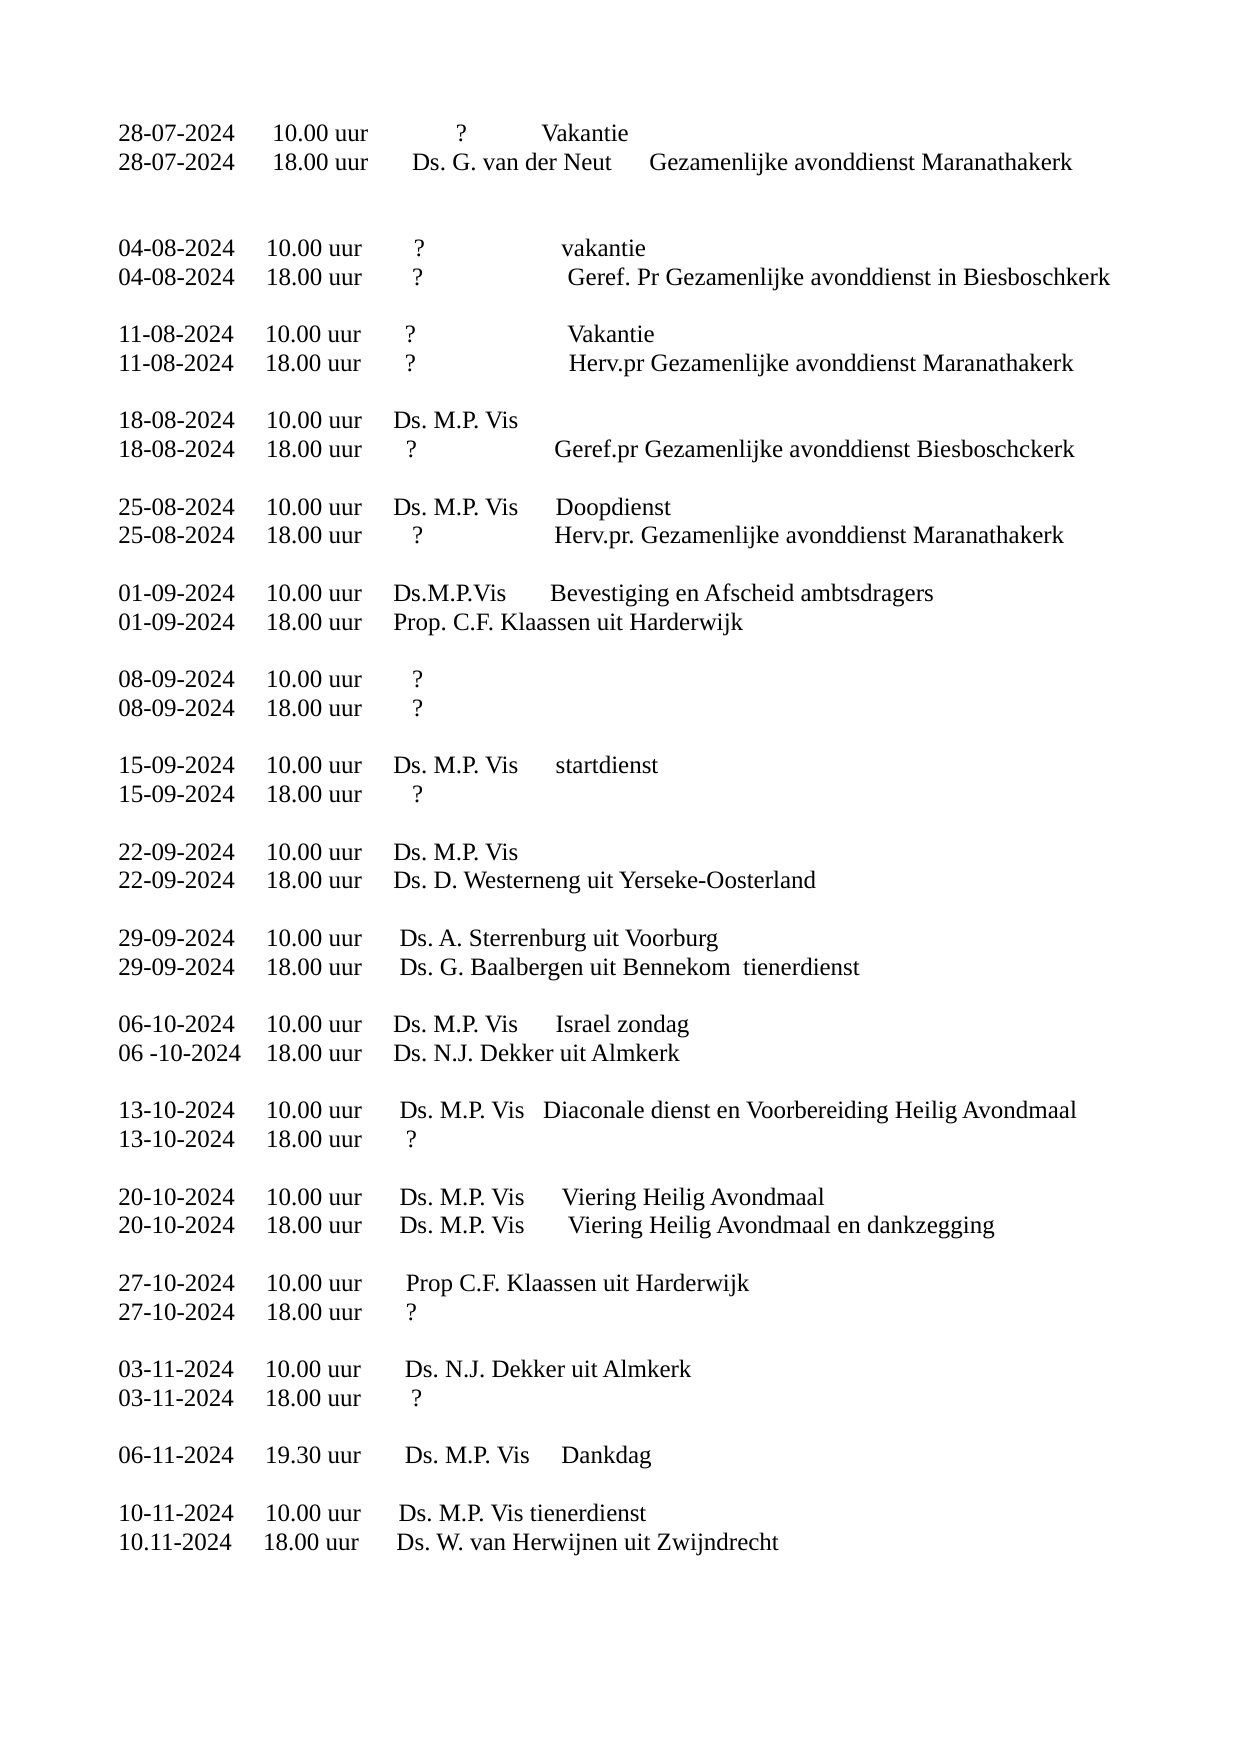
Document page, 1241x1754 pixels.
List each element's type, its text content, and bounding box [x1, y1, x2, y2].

text 20-10-2024 10.00 uur Ds. M.P. Vis Viering Heilig Avondmaal [118, 1182, 1122, 1211]
text 27-10-2024 18.00 uur ? [118, 1297, 1122, 1326]
text 22-09-2024 18.00 uur Ds. D. Westerneng uit Yerseke-Oosterland [118, 866, 1122, 894]
text 03-11-2024 18.00 uur ? [118, 1383, 1122, 1412]
text 15-09-2024 10.00 uur Ds. M.P. Vis startdienst [118, 751, 1122, 779]
text 01-09-2024 18.00 uur Prop. C.F. Klaassen uit Harderwijk [118, 607, 1122, 636]
text 01-09-2024 10.00 uur Ds.M.P.Vis Bevestiging en Afscheid ambtsdragers [118, 578, 1122, 607]
text 04-08-2024 18.00 uur ? Geref. Pr Gezamenlijke avonddienst in Biesboschkerk [118, 262, 1122, 291]
text 06-10-2024 10.00 uur Ds. M.P. Vis Israel zondag [118, 1009, 1122, 1038]
text 15-09-2024 18.00 uur ? [118, 779, 1122, 808]
text 25-08-2024 18.00 uur ? Herv.pr. Gezamenlijke avonddienst Maranathakerk [118, 521, 1122, 549]
text 28-07-2024 10.00 uur ? Vakantie [118, 118, 1122, 147]
text 04-08-2024 10.00 uur ? vakantie [118, 233, 1122, 262]
text 27-10-2024 10.00 uur Prop C.F. Klaassen uit Harderwijk [118, 1268, 1122, 1297]
text 13-10-2024 10.00 uur Ds. M.P. Vis Diaconale dienst en Voorbereiding Heilig Avondmaal [118, 1096, 1122, 1124]
text 03-11-2024 10.00 uur Ds. N.J. Dekker uit Almkerk [118, 1354, 1122, 1383]
text 22-09-2024 10.00 uur Ds. M.P. Vis [118, 837, 1122, 866]
text 08-09-2024 18.00 uur ? [118, 693, 1122, 722]
text 11-08-2024 10.00 uur ? Vakantie [118, 319, 1122, 348]
text 13-10-2024 18.00 uur ? [118, 1124, 1122, 1153]
text 29-09-2024 10.00 uur Ds. A. Sterrenburg uit Voorburg [118, 923, 1122, 952]
text 06-11-2024 19.30 uur Ds. M.P. Vis Dankdag [118, 1441, 1122, 1469]
text 08-09-2024 10.00 uur ? [118, 664, 1122, 693]
text 29-09-2024 18.00 uur Ds. G. Baalbergen uit Bennekom tienerdienst [118, 952, 1122, 981]
text 10.11-2024 18.00 uur Ds. W. van Herwijnen uit Zwijndrecht [118, 1527, 1122, 1556]
text 06 -10-2024 18.00 uur Ds. N.J. Dekker uit Almkerk [118, 1038, 1122, 1067]
text 18-08-2024 10.00 uur Ds. M.P. Vis [118, 406, 1122, 434]
text 28-07-2024 18.00 uur Ds. G. van der Neut Gezamenlijke avonddienst Maranathakerk [118, 147, 1122, 176]
text 18-08-2024 18.00 uur ? Geref.pr Gezamenlijke avonddienst Biesboschckerk [118, 434, 1122, 463]
text 11-08-2024 18.00 uur ? Herv.pr Gezamenlijke avonddienst Maranathakerk [118, 348, 1122, 377]
text 10-11-2024 10.00 uur Ds. M.P. Vis tienerdienst [118, 1498, 1122, 1527]
text 25-08-2024 10.00 uur Ds. M.P. Vis Doopdienst [118, 492, 1122, 521]
text 20-10-2024 18.00 uur Ds. M.P. Vis Viering Heilig Avondmaal en dankzegging [118, 1211, 1122, 1239]
